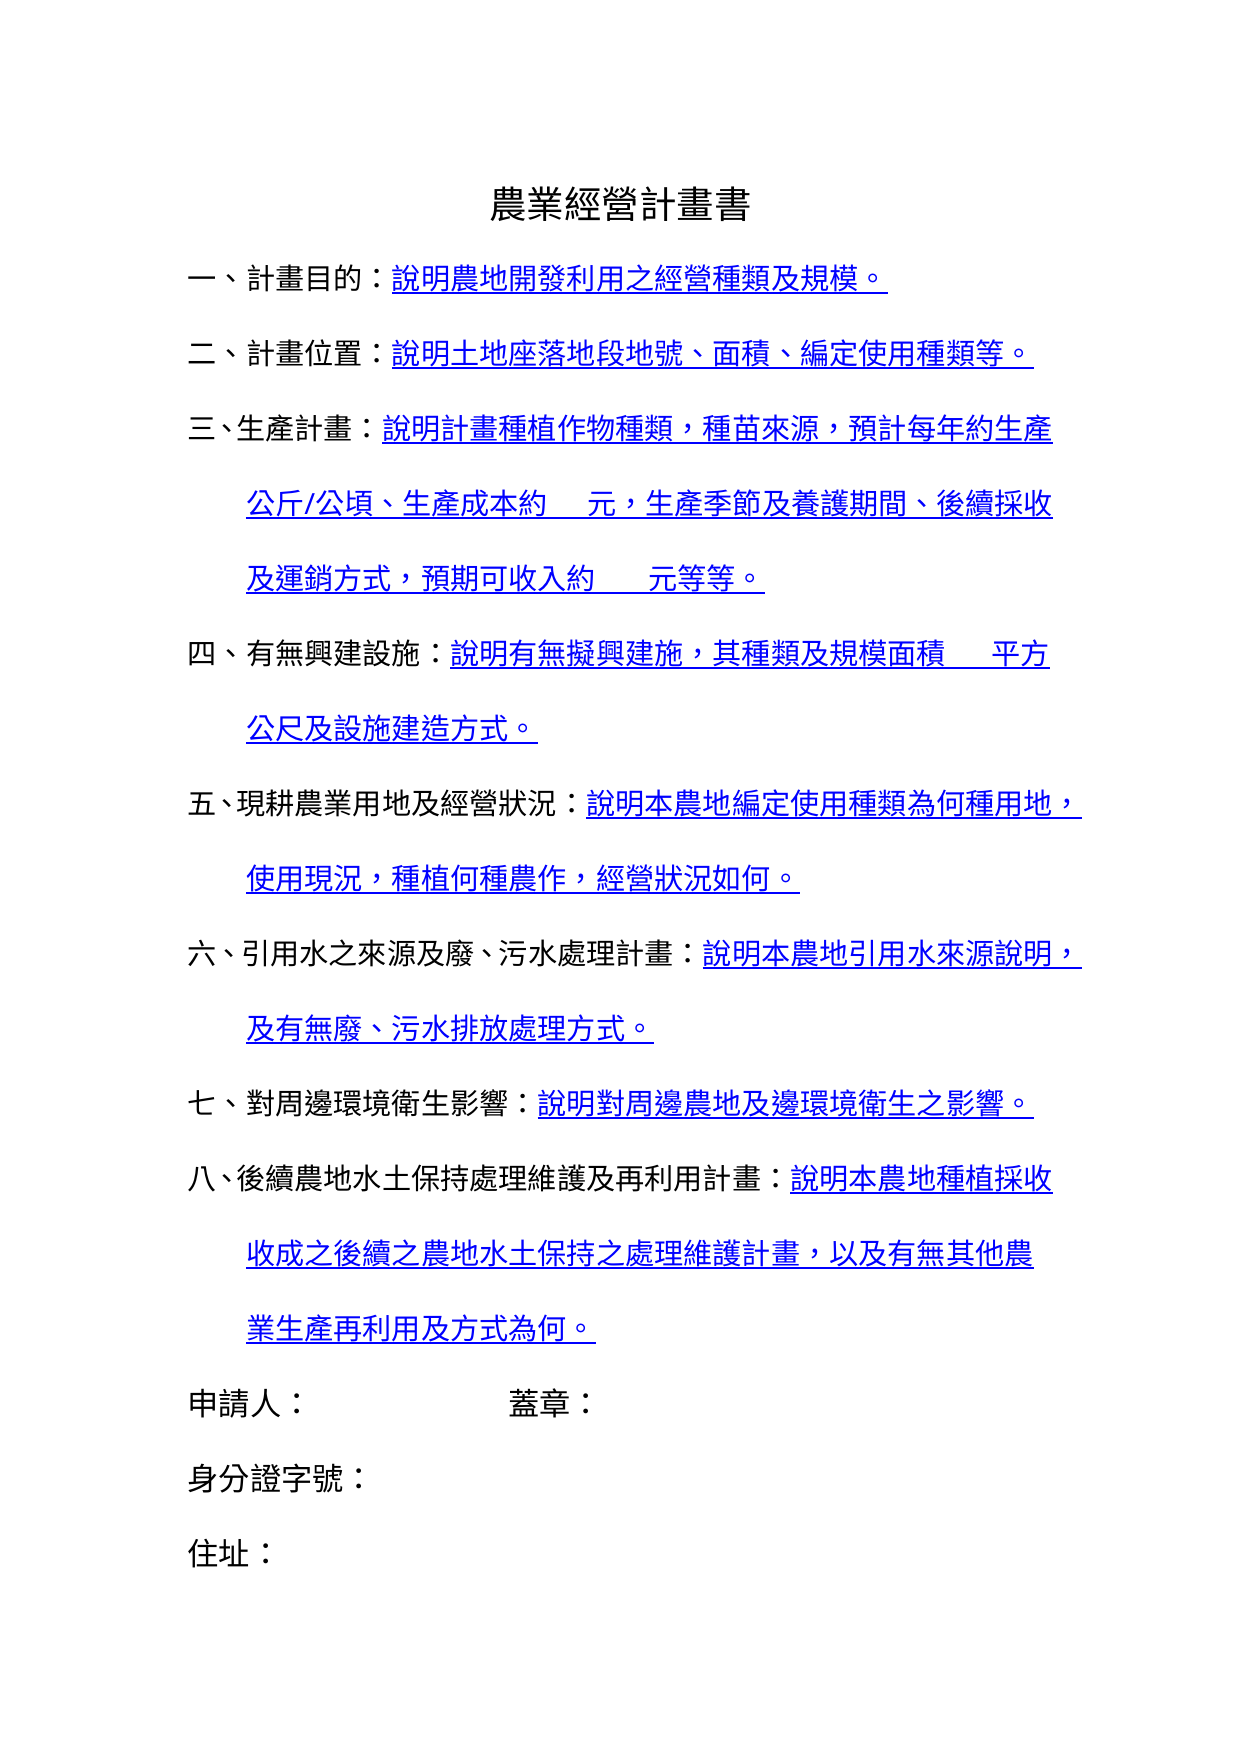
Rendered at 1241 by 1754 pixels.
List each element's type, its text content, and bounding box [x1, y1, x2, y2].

text 五、現耕農業用地及經營狀況：說明本農地編定使用種類為何種用地，使用現況，種植何種農作，經營狀況如何。 [187, 764, 1053, 914]
text 身分證字號： [187, 1439, 1053, 1514]
text 八、後續農地水土保持處理維護及再利用計畫：說明本農地種植採收收成之後續之農地水土保持之處理維護計畫，以及有無其他農業生產再利用及方式為何。 [187, 1139, 1053, 1364]
text 六、引用水之來源及廢、污水處理計畫：說明本農地引用水來源說明，及有無廢、污水排放處理方式。 [187, 914, 1053, 1064]
text 三、生產計畫：說明計畫種植作物種類，種苗來源，預計每年約生產 公斤/公頃、生產成本約 元，生產季節及養護期間、後續採收及運銷方式，預期可收入約 元等等。 [187, 389, 1053, 614]
text 一、計畫目的：說明農地開發利用之經營種類及規模。 [187, 239, 1053, 314]
text 二、計畫位置：說明土地座落地段地號、面積、編定使用種類等。 [187, 314, 1053, 389]
text 住址： [187, 1514, 1053, 1589]
text 農業經營計畫書 [187, 164, 1053, 239]
text 七、對周邊環境衛生影響：說明對周邊農地及邊環境衛生之影響。 [187, 1064, 1053, 1139]
text 申請人： 蓋章： [187, 1364, 1053, 1439]
text 四、有無興建設施：說明有無擬興建施，其種類及規模面積 平方公尺及設施建造方式。 [187, 614, 1053, 764]
